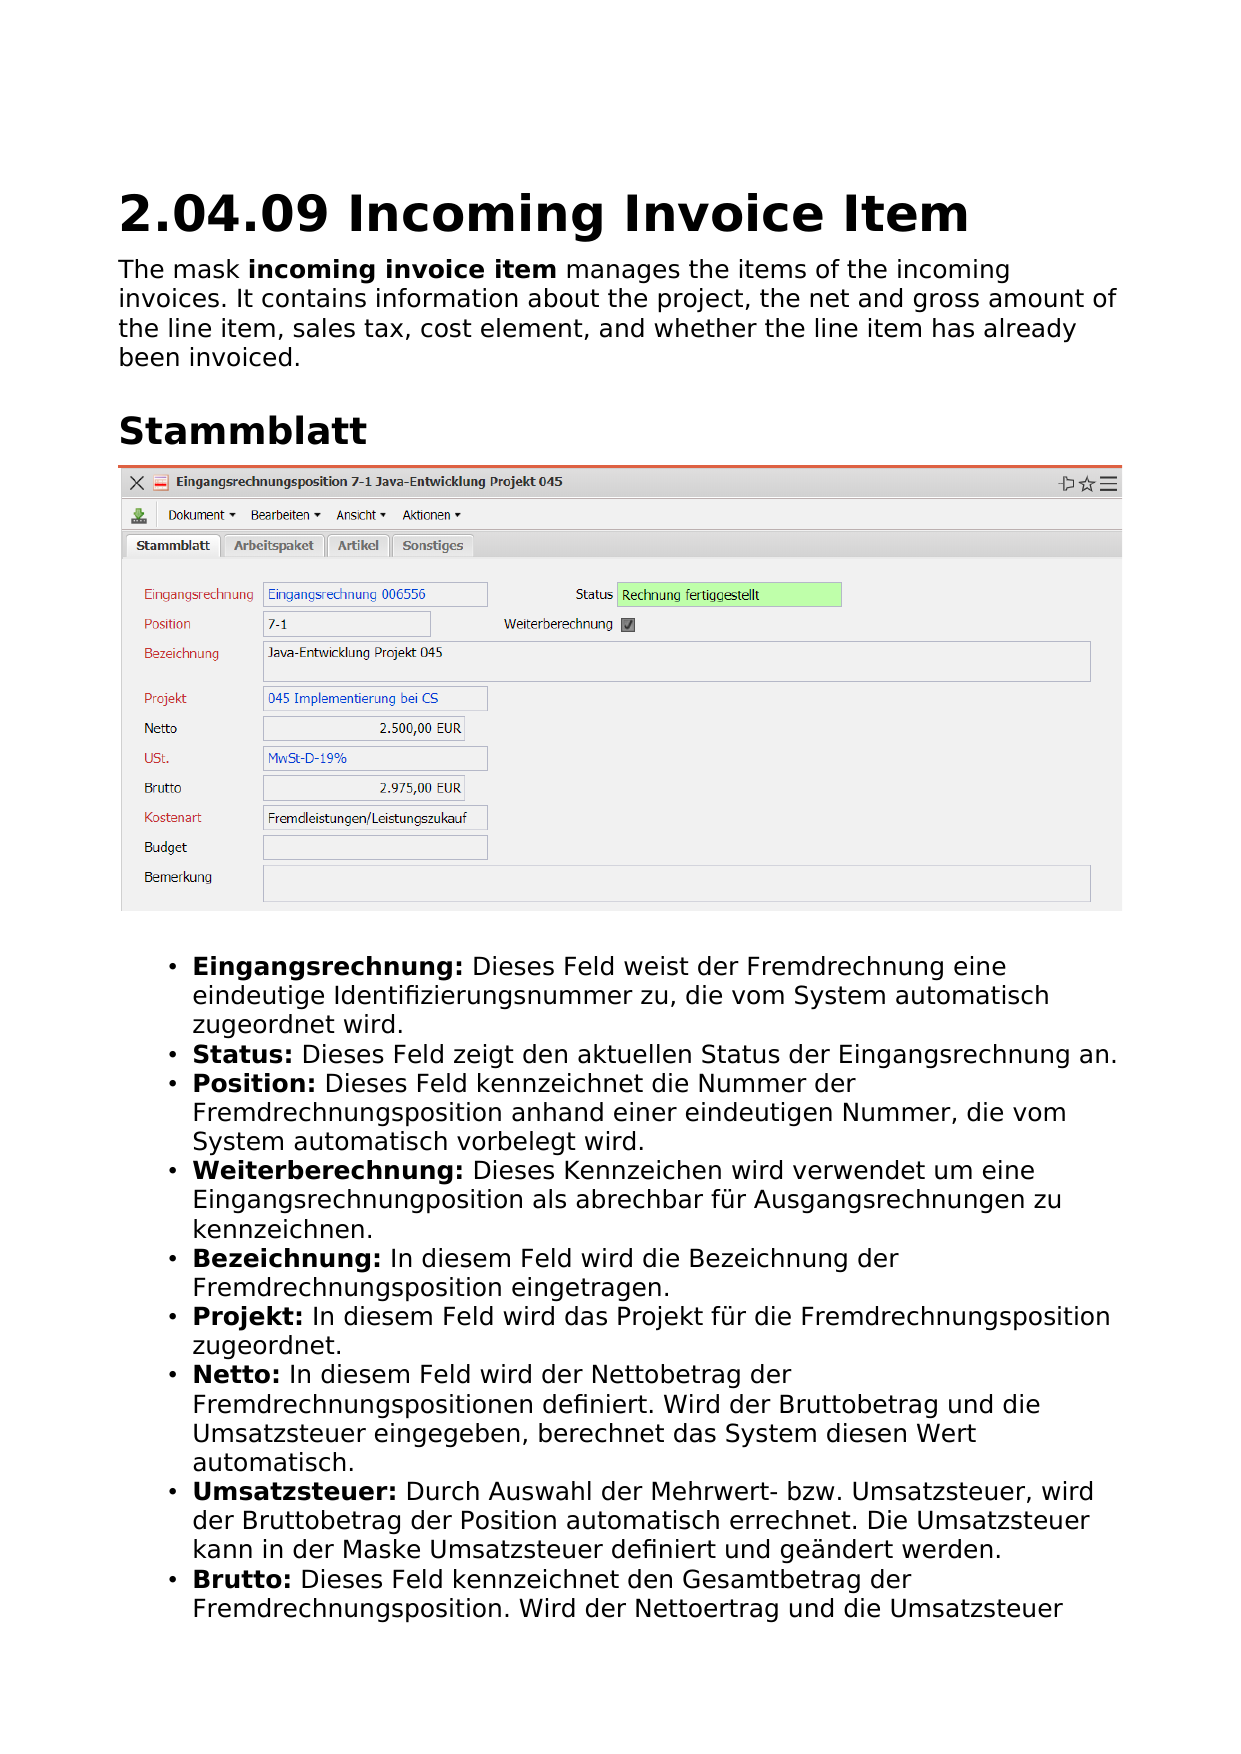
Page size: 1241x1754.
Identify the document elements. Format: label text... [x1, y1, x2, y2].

subtitle 2.04.09 Incoming Invoice Item [118, 185, 1122, 243]
picture [118, 465, 1123, 911]
list Umsatzsteuer: Durch Auswahl der Mehrwert- bzw. Umsatzsteuer, wird der Bruttobetrag der Position automatisch errechnet. Die Umsatzsteuer kann in der Maske Umsatzsteuer definiert und geändert werden. [177, 1477, 1122, 1565]
list Bezeichnung: In diesem Feld wird die Bezeichnung der Fremdrechnungsposition eingetragen. [177, 1244, 1122, 1302]
list Position: Dieses Feld kennzeichnet die Nummer der Fremdrechnungsposition anhand einer eindeutigen Nummer, die vom System automatisch vorbelegt wird. [177, 1069, 1122, 1156]
subtitle Stammblatt [118, 410, 1122, 453]
list Netto: In diesem Feld wird der Nettobetrag der Fremdrechnungspositionen definiert. Wird der Bruttobetrag und die Umsatzsteuer eingegeben, berechnet das System diesen Wert automatisch. [177, 1361, 1122, 1477]
list Eingangsrechnung: Dieses Feld weist der Fremdrechnung eine eindeutige Identifizierungsnummer zu, die vom System automatisch zugeordnet wird. [177, 952, 1122, 1040]
list Status: Dieses Feld zeigt den aktuellen Status der Eingangsrechnung an. [177, 1040, 1122, 1069]
text The mask incoming invoice item manages the items of the incoming invoices. It contains information about the project, the net and gross amount of the line item, sales tax, cost element, and whether the line item has already been invoiced. [118, 256, 1122, 372]
list Weiterberechnung: Dieses Kennzeichen wird verwendet um eine Eingangsrechnungposition als abrechbar für Ausgangsrechnungen zu kennzeichnen. [177, 1156, 1122, 1244]
list Projekt: In diesem Feld wird das Projekt für die Fremdrechnungsposition zugeordnet. [177, 1302, 1122, 1361]
list Brutto: Dieses Feld kennzeichnet den Gesamtbetrag der Fremdrechnungsposition. Wird der Nettoertrag und die Umsatzsteuer [177, 1565, 1122, 1623]
